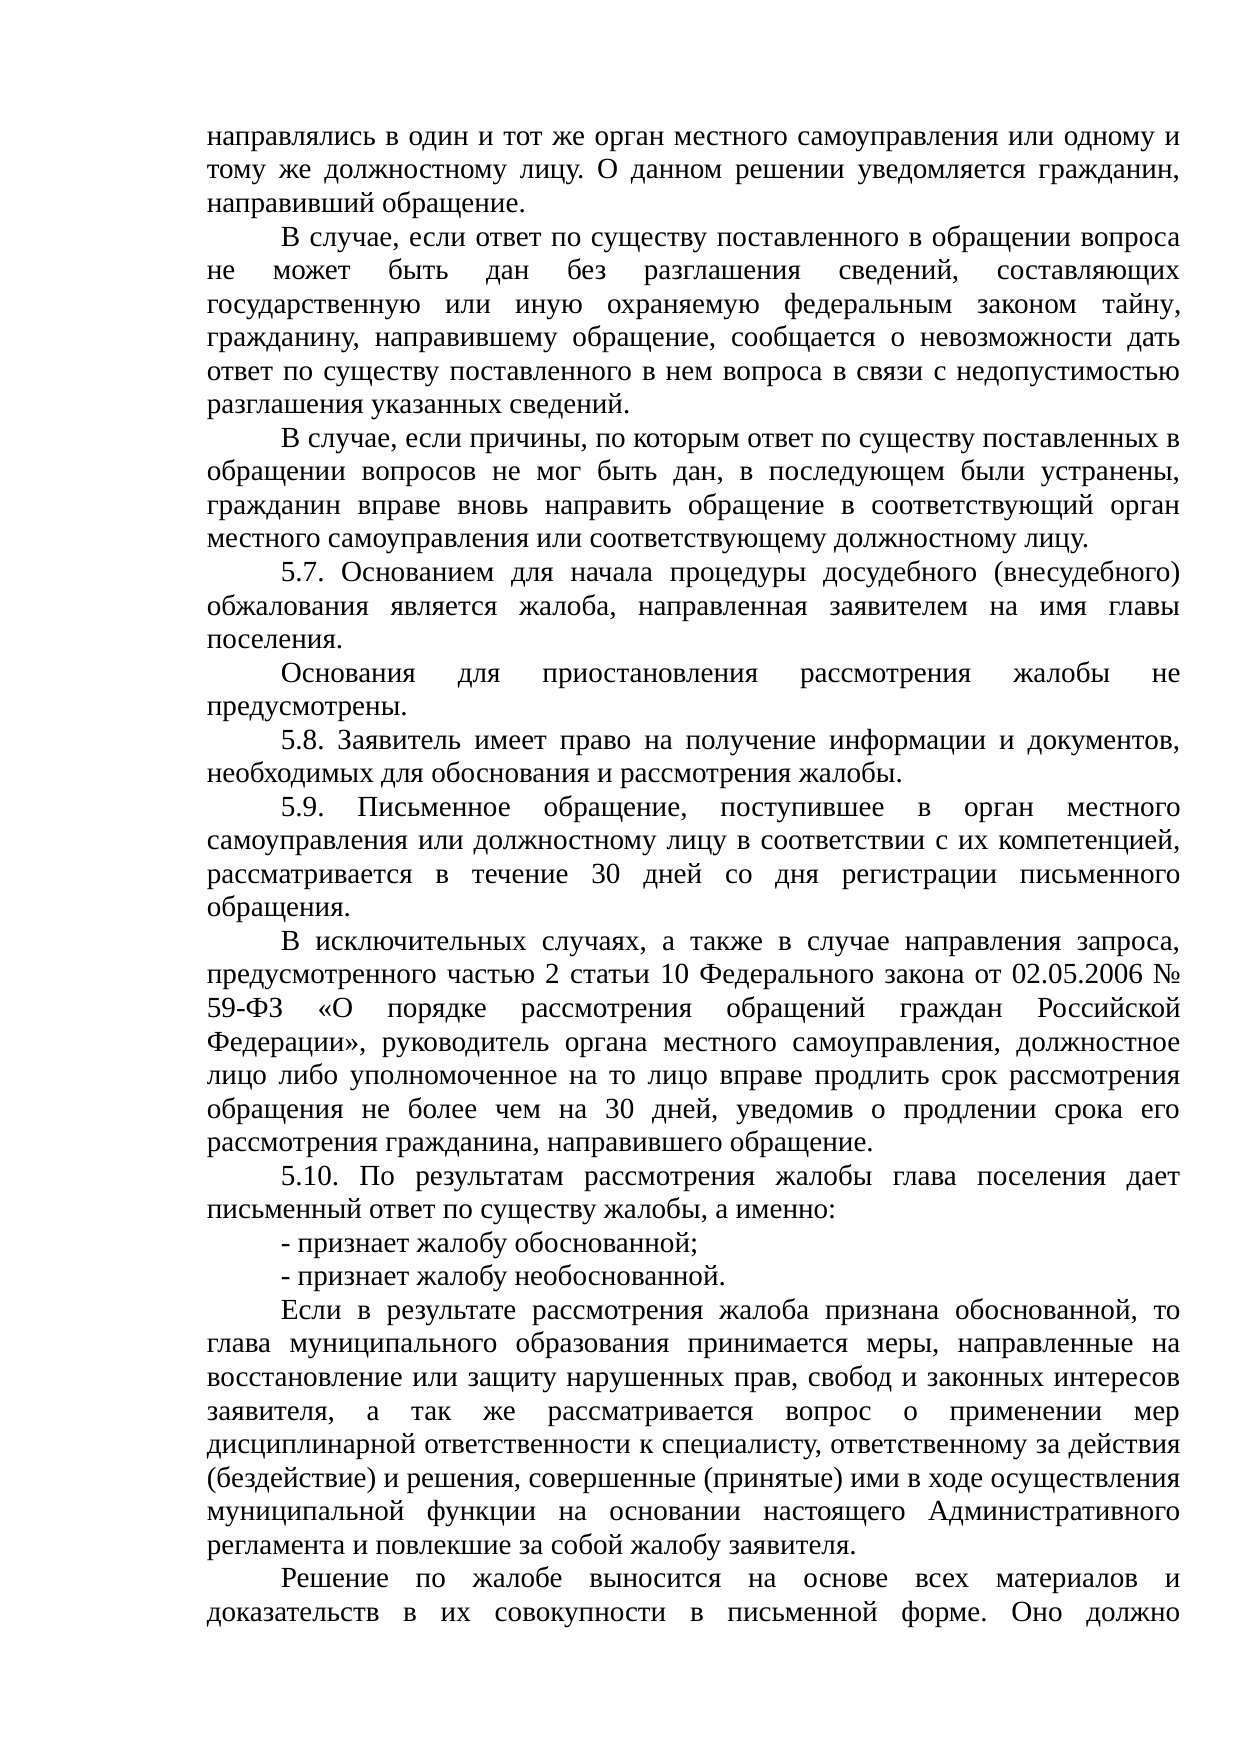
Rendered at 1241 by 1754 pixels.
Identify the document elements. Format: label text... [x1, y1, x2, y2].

text Основания для приостановления рассмотрения жалобы не предусмотрены. [207, 655, 1181, 722]
text 5.7. Основанием для начала процедуры досудебного (внесудебного) обжалования является жалоба, направленная заявителем на имя главы поселения. [207, 554, 1181, 655]
text 5.8. Заявитель имеет право на получение информации и документов, необходимых для обоснования и рассмотрения жалобы. [207, 722, 1181, 789]
text 5.10. По результатам рассмотрения жалобы глава поселения дает письменный ответ по существу жалобы, а именно: [207, 1158, 1181, 1225]
text Решение по жалобе выносится на основе всех материалов и доказательств в их совокупности в письменной форме. Оно должно [207, 1560, 1181, 1627]
text - признает жалобу необоснованной. [207, 1258, 1181, 1292]
text - признает жалобу обоснованной; [207, 1225, 1181, 1258]
text В случае, если ответ по существу поставленного в обращении вопроса не может быть дан без разглашения сведений, составляющих государственную или иную охраняемую федеральным законом тайну, гражданину, направившему обращение, сообщается о невозможности дать ответ по существу поставленного в нем вопроса в связи с недопустимостью разглашения указанных сведений. [207, 219, 1181, 420]
text В случае, если причины, по которым ответ по существу поставленных в обращении вопросов не мог быть дан, в последующем были устранены, гражданин вправе вновь направить обращение в соответствующий орган местного самоуправления или соответствующему должностному лицу. [207, 420, 1181, 554]
text В исключительных случаях, а также в случае направления запроса, предусмотренного частью 2 статьи 10 Федерального закона от 02.05.2006 № 59-ФЗ «О порядке рассмотрения обращений граждан Российской Федерации», руководитель органа местного самоуправления, должностное лицо либо уполномоченное на то лицо вправе продлить срок рассмотрения обращения не более чем на 30 дней, уведомив о продлении срока его рассмотрения гражданина, направившего обращение. [207, 923, 1181, 1158]
text направлялись в один и тот же орган местного самоуправления или одному и тому же должностному лицу. О данном решении уведомляется гражданин, направивший обращение. [207, 118, 1181, 219]
text Если в результате рассмотрения жалоба признана обоснованной, то глава муниципального образования принимается меры, направленные на восстановление или защиту нарушенных прав, свобод и законных интересов заявителя, а так же рассматривается вопрос о применении мер дисциплинарной ответственности к специалисту, ответственному за действия (бездействие) и решения, совершенные (принятые) ими в ходе осуществления муниципальной функции на основании настоящего Административного регламента и повлекшие за собой жалобу заявителя. [207, 1292, 1181, 1560]
text 5.9. Письменное обращение, поступившее в орган местного самоуправления или должностному лицу в соответствии с их компетенцией, рассматривается в течение 30 дней со дня регистрации письменного обращения. [207, 789, 1181, 923]
